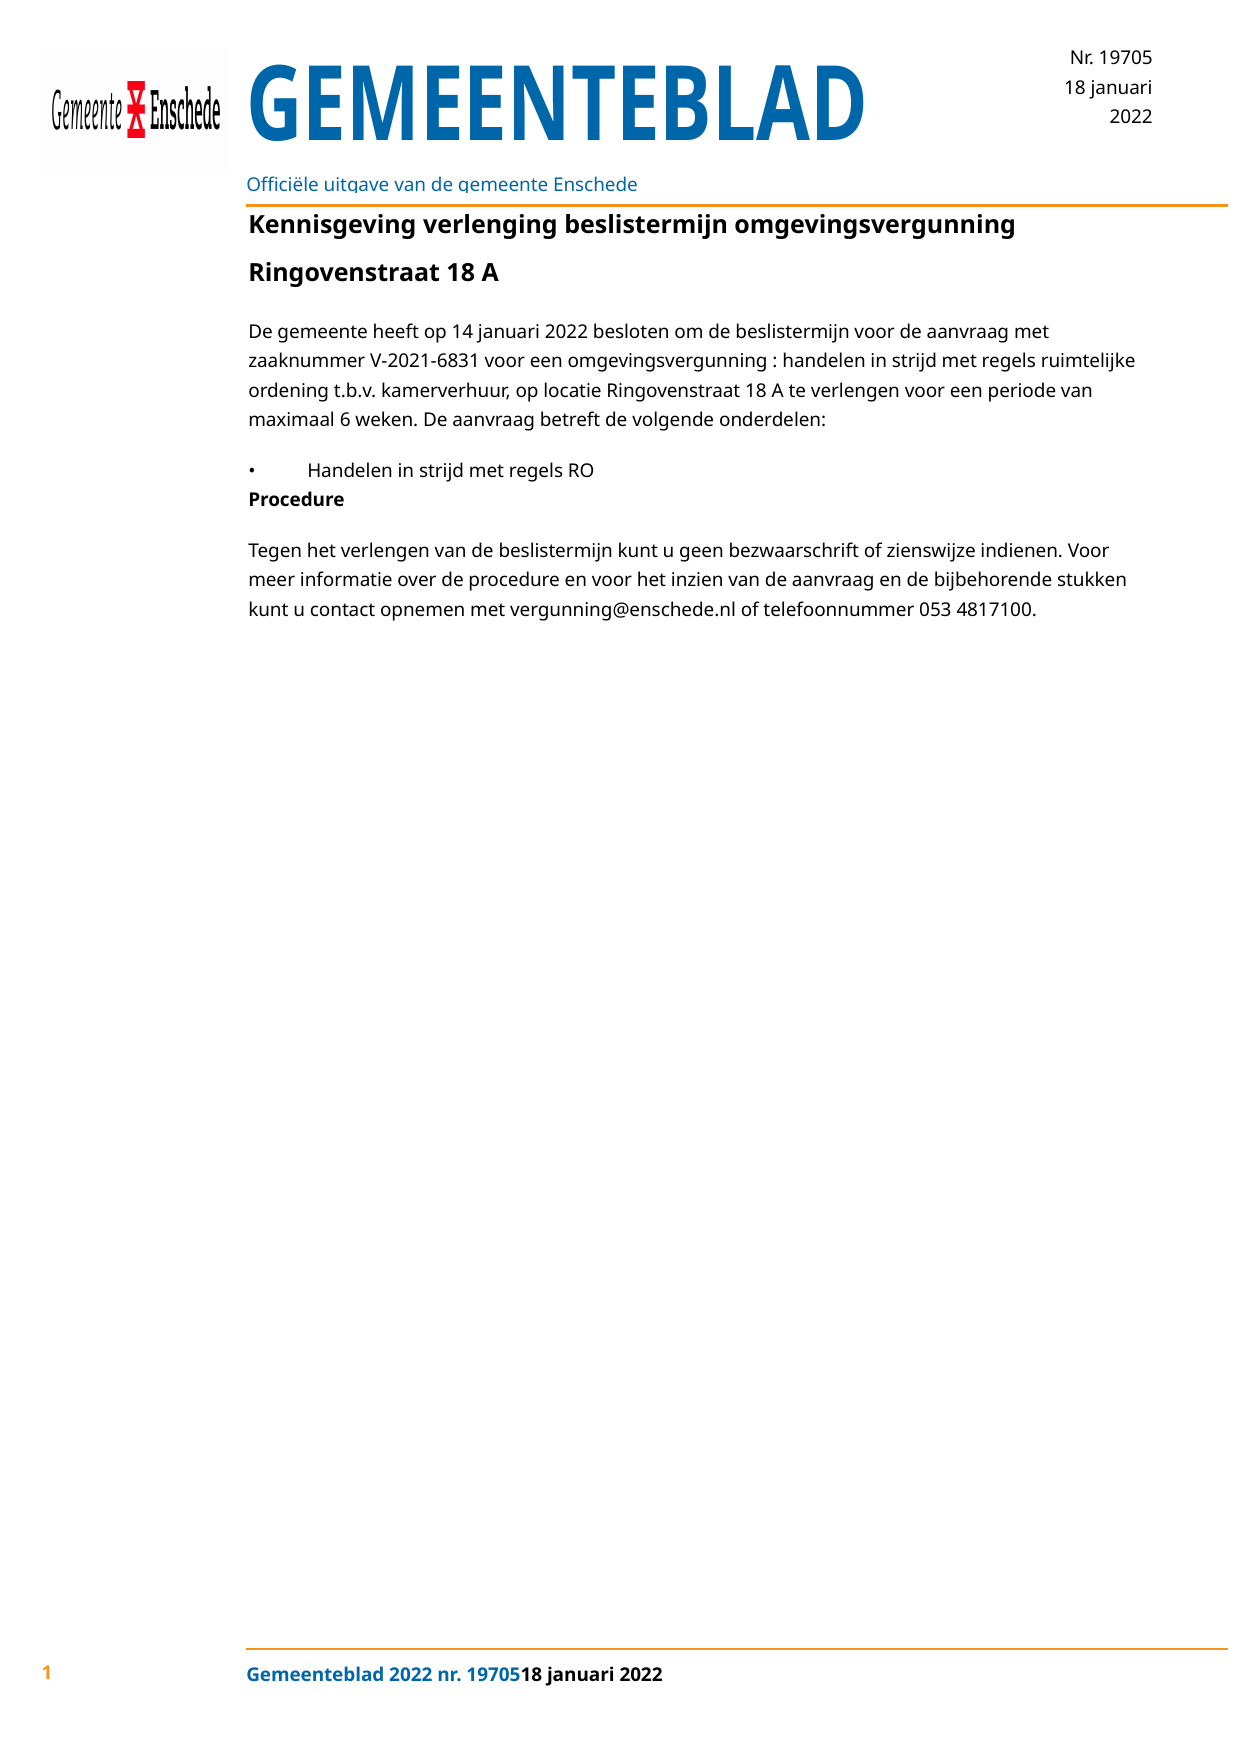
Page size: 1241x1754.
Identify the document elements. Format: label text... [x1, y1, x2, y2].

text Procedure [248, 487, 1152, 512]
text Tegen het verlengen van de beslistermijn kunt u geen bezwaarschrift of zienswijze indienen. Voor meer informatie over de procedure en voor het inzien van de aanvraag en de bijbehorende stukken kunt u contact opnemen met vergunning@enschede.nl of telefoonnummer 053 4817100. [248, 537, 1152, 622]
list Handelen in strijd met regels RO [248, 457, 1152, 483]
text De gemeente heeft op 14 januari 2022 besloten om de beslistermijn voor de aanvraag met zaaknummer V-2021-6831 voor een omgevingsvergunning : handelen in strijd met regels ruimtelijke ordening t.b.v. kamerverhuur, op locatie Ringovenstraat 18 A te verlengen voor een periode van maximaal 6 weken. De aanvraag betreft de volgende onderdelen: [248, 318, 1152, 432]
picture [41, 47, 231, 172]
text Kennisgeving verlenging beslistermijn omgevingsvergunning Ringovenstraat 18 A [248, 207, 1152, 288]
